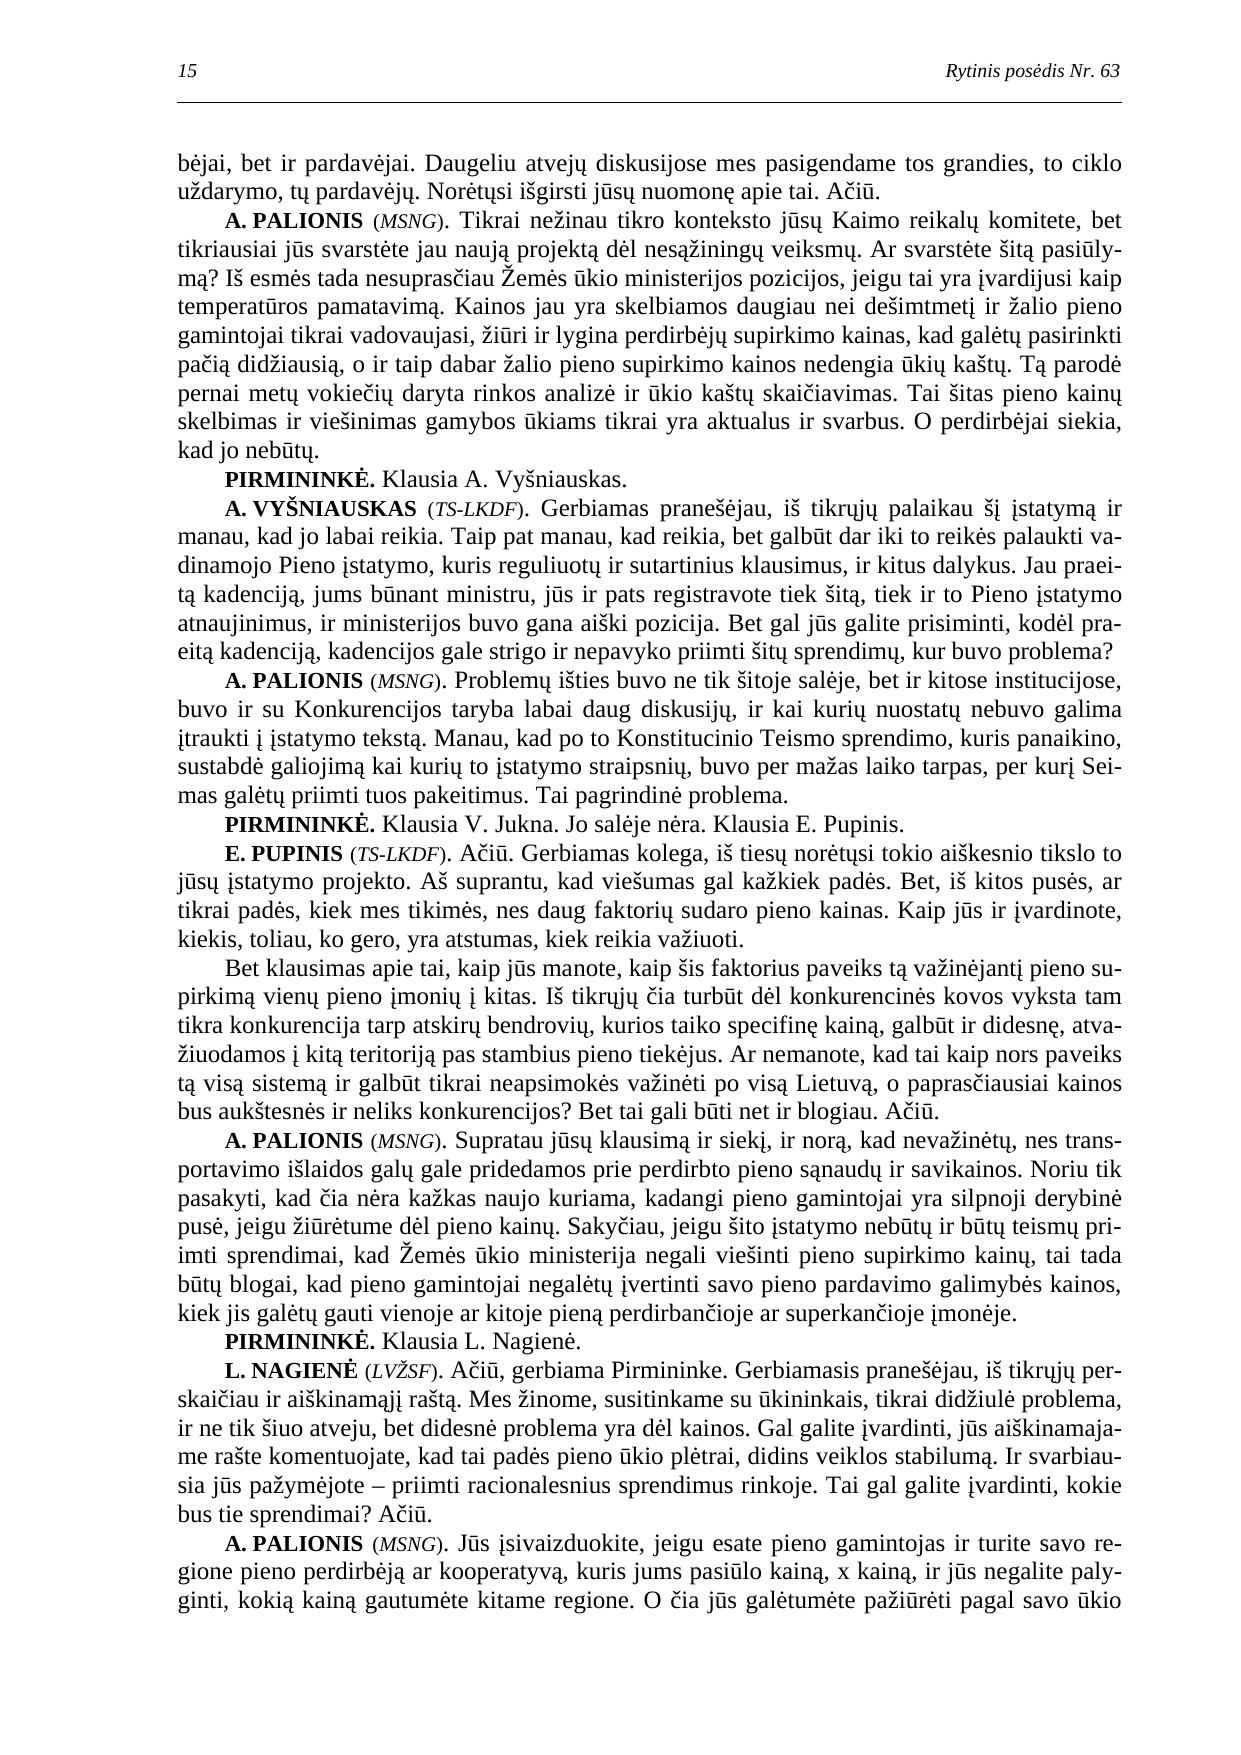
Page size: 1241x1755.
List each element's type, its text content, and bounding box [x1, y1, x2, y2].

text PIRMININKĖ. Klau­sia V. Juk­na. Jo sa­lė­je nė­ra. Klau­sia E. Pu­pi­nis. [177, 809, 1122, 838]
text A. PALIONIS (MSNG). Jūs įsi­vaiz­duo­ki­te, jei­gu esa­te pie­no ga­min­to­jas ir tu­ri­te sa­vo re­gio­ne pie­no per­dir­bė­ją ar ko­o­pe­ra­ty­vą, ku­ris jums pa­siū­lo kai­ną, x kai­ną, ir jūs ne­ga­li­te pa­ly­gin­ti, ko­kią kai­ną gau­tu­mė­te ki­ta­me re­gio­ne. O čia jūs ga­lė­tu­mė­te pa­žiū­rė­ti pa­gal sa­vo ūkio [177, 1528, 1122, 1614]
text E. PUPINIS (TS-LKDF). Ačiū. Ger­bia­mas ko­le­ga, iš tie­sų no­rė­tų­si to­kio aiš­kes­nio tiks­lo to jū­sų įsta­ty­mo pro­jek­to. Aš su­pran­tu, kad vie­šu­mas gal kaž­kiek pa­dės. Bet, iš ki­tos pu­sės, ar tik­rai pa­dės, kiek mes ti­ki­mės, nes daug fak­to­rių su­da­ro pie­no kai­nas. Kaip jūs ir įvar­di­no­te, kie­kis, to­liau, ko ge­ro, yra at­stu­mas, kiek rei­kia va­žiuo­ti. [177, 838, 1122, 953]
text A. PALIONIS (MSNG). Tik­rai ne­ži­nau tik­ro kon­teks­to jū­sų Kai­mo rei­ka­lų ko­mi­te­te, bet tik­riau­siai jūs svars­tė­te jau nau­ją pro­jek­tą dėl ne­są­ži­nin­gų veiks­mų. Ar svars­tė­te ši­tą pa­siū­ly­mą? Iš es­mės ta­da ne­su­pras­čiau Že­mės ūkio mi­nis­te­ri­jos po­zi­ci­jos, jei­gu tai yra įvar­di­ju­si kaip tem­pe­ra­tū­ros pa­ma­ta­vi­mą. Kai­nos jau yra skel­bia­mos dau­giau nei de­šimt­me­tį ir ža­lio pie­no ga­min­to­jai tik­rai va­do­vau­ja­si, žiū­ri ir ly­gi­na per­dir­bė­jų su­pir­ki­mo kai­nas, kad ga­lė­tų pa­si­rink­ti pa­čią di­džiau­sią, o ir taip da­bar ža­lio pie­no su­pir­ki­mo kai­nos ne­den­gia ūkių kaš­tų. Tą pa­ro­dė per­nai me­tų vo­kie­čių da­ry­ta rin­kos ana­li­zė ir ūkio kaš­tų skai­čia­vi­mas. Tai ši­tas pie­no kai­nų skel­bi­mas ir vie­ši­ni­mas ga­my­bos ūkiams tik­rai yra ak­tu­a­lus ir svar­bus. O per­dir­bė­jai sie­kia, kad jo ne­bū­tų. [177, 205, 1122, 464]
text A. PALIONIS (MSNG). Su­pra­tau jū­sų klau­si­mą ir sie­kį, ir no­rą, kad ne­va­ži­nė­tų, nes trans­por­ta­vi­mo iš­lai­dos ga­lų ga­le pri­de­da­mos prie per­dirb­to pie­no są­nau­dų ir sa­vi­kai­nos. No­riu tik pa­sa­ky­ti, kad čia nė­ra kaž­kas nau­jo ku­ria­ma, ka­dan­gi pie­no ga­min­to­jai yra sil­pno­ji de­ry­bi­nė pu­sė, jei­gu žiū­rė­tu­me dėl pie­no kai­nų. Sa­ky­čiau, jei­gu ši­to įsta­ty­mo ne­bū­tų ir bū­tų teis­mų pri­im­ti spren­di­mai, kad Že­mės ūkio mi­nis­te­ri­ja ne­ga­li vie­šin­ti pie­no su­pir­ki­mo kai­nų, tai ta­da bū­tų blo­gai, kad pie­no ga­min­to­jai ne­ga­lė­tų įver­tin­ti sa­vo pie­no par­da­vi­mo ga­li­my­bės kai­nos, kiek jis ga­lė­tų gau­ti vie­no­je ar ki­to­je pie­ną per­dir­ban­čio­je ar su­per­kan­čio­je įmo­nė­je. [177, 1125, 1122, 1326]
text L. NAGIENĖ (LVŽSF). Ačiū, ger­bia­ma Pir­mi­nin­ke. Ger­bia­ma­sis pra­ne­šė­jau, iš tik­rų­jų per­skai­čiau ir aiš­ki­na­mą­jį raš­tą. Mes ži­no­me, su­si­tin­ka­me su ūki­nin­kais, tik­rai di­džiu­lė pro­ble­ma, ir ne tik šiuo at­ve­ju, bet di­des­nė pro­ble­ma yra dėl kai­nos. Gal ga­li­te įvar­din­ti, jūs aiš­ki­na­ma­ja­me raš­te ko­men­tuo­ja­te, kad tai pa­dės pie­no ūkio plėt­rai, di­dins veik­los sta­bi­lu­mą. Ir svar­biau­sia jūs pa­žy­mė­jo­te – pri­im­ti ra­cio­na­les­nius spren­di­mus rin­ko­je. Tai gal ga­li­te įvar­din­ti, ko­kie bus tie spren­di­mai? Ačiū. [177, 1355, 1122, 1528]
text A. VYŠNIAUSKAS (TS-LKDF). Ger­bia­mas pra­ne­šė­jau, iš tik­rų­jų pa­lai­kau šį įsta­ty­mą ir ma­nau, kad jo la­bai rei­kia. Taip pat ma­nau, kad rei­kia, bet gal­būt dar iki to rei­kės pa­lauk­ti va­di­na­mo­jo Pie­no įsta­ty­mo, ku­ris re­gu­liuo­tų ir su­tar­ti­nius klau­si­mus, ir ki­tus da­ly­kus. Jau pra­ei­tą ka­den­ci­ją, jums bū­nant mi­nist­ru, jūs ir pats re­gist­ra­vo­te tiek ši­tą, tiek ir to Pie­no įsta­ty­mo at­nau­ji­ni­mus, ir mi­nis­te­ri­jos bu­vo ga­na aiš­ki po­zi­ci­ja. Bet gal jūs ga­li­te pri­si­min­ti, ko­dėl pra­ei­tą ka­den­ci­ją, ka­den­ci­jos ga­le stri­go ir ne­pa­vy­ko pri­im­ti ši­tų spren­di­mų, kur bu­vo pro­ble­ma? [177, 493, 1122, 665]
text PIRMININKĖ. Klau­sia A. Vyš­niaus­kas. [177, 464, 1122, 493]
text Bet klau­si­mas apie tai, kaip jūs ma­no­te, kaip šis fak­to­rius pa­veiks tą va­ži­nė­jan­tį pie­no su­pir­ki­mą vie­nų pie­no įmo­nių į ki­tas. Iš tik­rų­jų čia tur­būt dėl kon­ku­ren­ci­nės ko­vos vyks­ta tam tik­ra kon­ku­ren­ci­ja tarp at­ski­rų ben­dro­vių, ku­rios tai­ko spe­ci­fi­nę kai­ną, gal­būt ir di­des­nę, at­va­žiuo­da­mos į ki­tą te­ri­to­ri­ją pas stam­bius pie­no tie­kė­jus. Ar ne­ma­no­te, kad tai kaip nors pa­veiks tą vi­są sis­te­mą ir gal­būt tik­rai ne­ap­si­mo­kės va­ži­nė­ti po vi­są Lie­tu­vą, o pa­pras­čiau­siai kai­nos bus aukš­tes­nės ir ne­liks kon­ku­ren­ci­jos? Bet tai ga­li bū­ti net ir blo­giau. Ačiū. [177, 953, 1122, 1125]
text A. PALIONIS (MSNG). Pro­ble­mų iš­ties bu­vo ne tik ši­to­je sa­lė­je, bet ir ki­to­se ins­ti­tu­ci­jo­se, bu­vo ir su Kon­ku­ren­ci­jos ta­ry­ba la­bai daug dis­ku­si­jų, ir kai ku­rių nuo­sta­tų ne­bu­vo ga­li­ma įtrauk­ti į įsta­ty­mo teks­tą. Ma­nau, kad po to Kon­sti­tu­ci­nio Teis­mo spren­di­mo, ku­ris pa­nai­ki­no, su­stab­dė ga­lio­ji­mą kai ku­rių to įsta­ty­mo straips­nių, bu­vo per ma­žas lai­ko tar­pas, per ku­rį Sei­mas ga­lė­tų pri­im­ti tuos pa­kei­ti­mus. Tai pa­grin­di­nė pro­ble­ma. [177, 665, 1122, 809]
text bė­jai, bet ir par­da­vė­jai. Dau­ge­liu at­ve­jų dis­ku­si­jo­se mes pa­si­gen­da­me tos gran­dies, to cik­lo už­da­ry­mo, tų par­da­vė­jų. No­rė­tų­si iš­girs­ti jū­sų nuo­mo­nę apie tai. Ačiū. [177, 148, 1122, 205]
text PIRMININKĖ. Klau­sia L. Na­gie­nė. [177, 1326, 1122, 1355]
